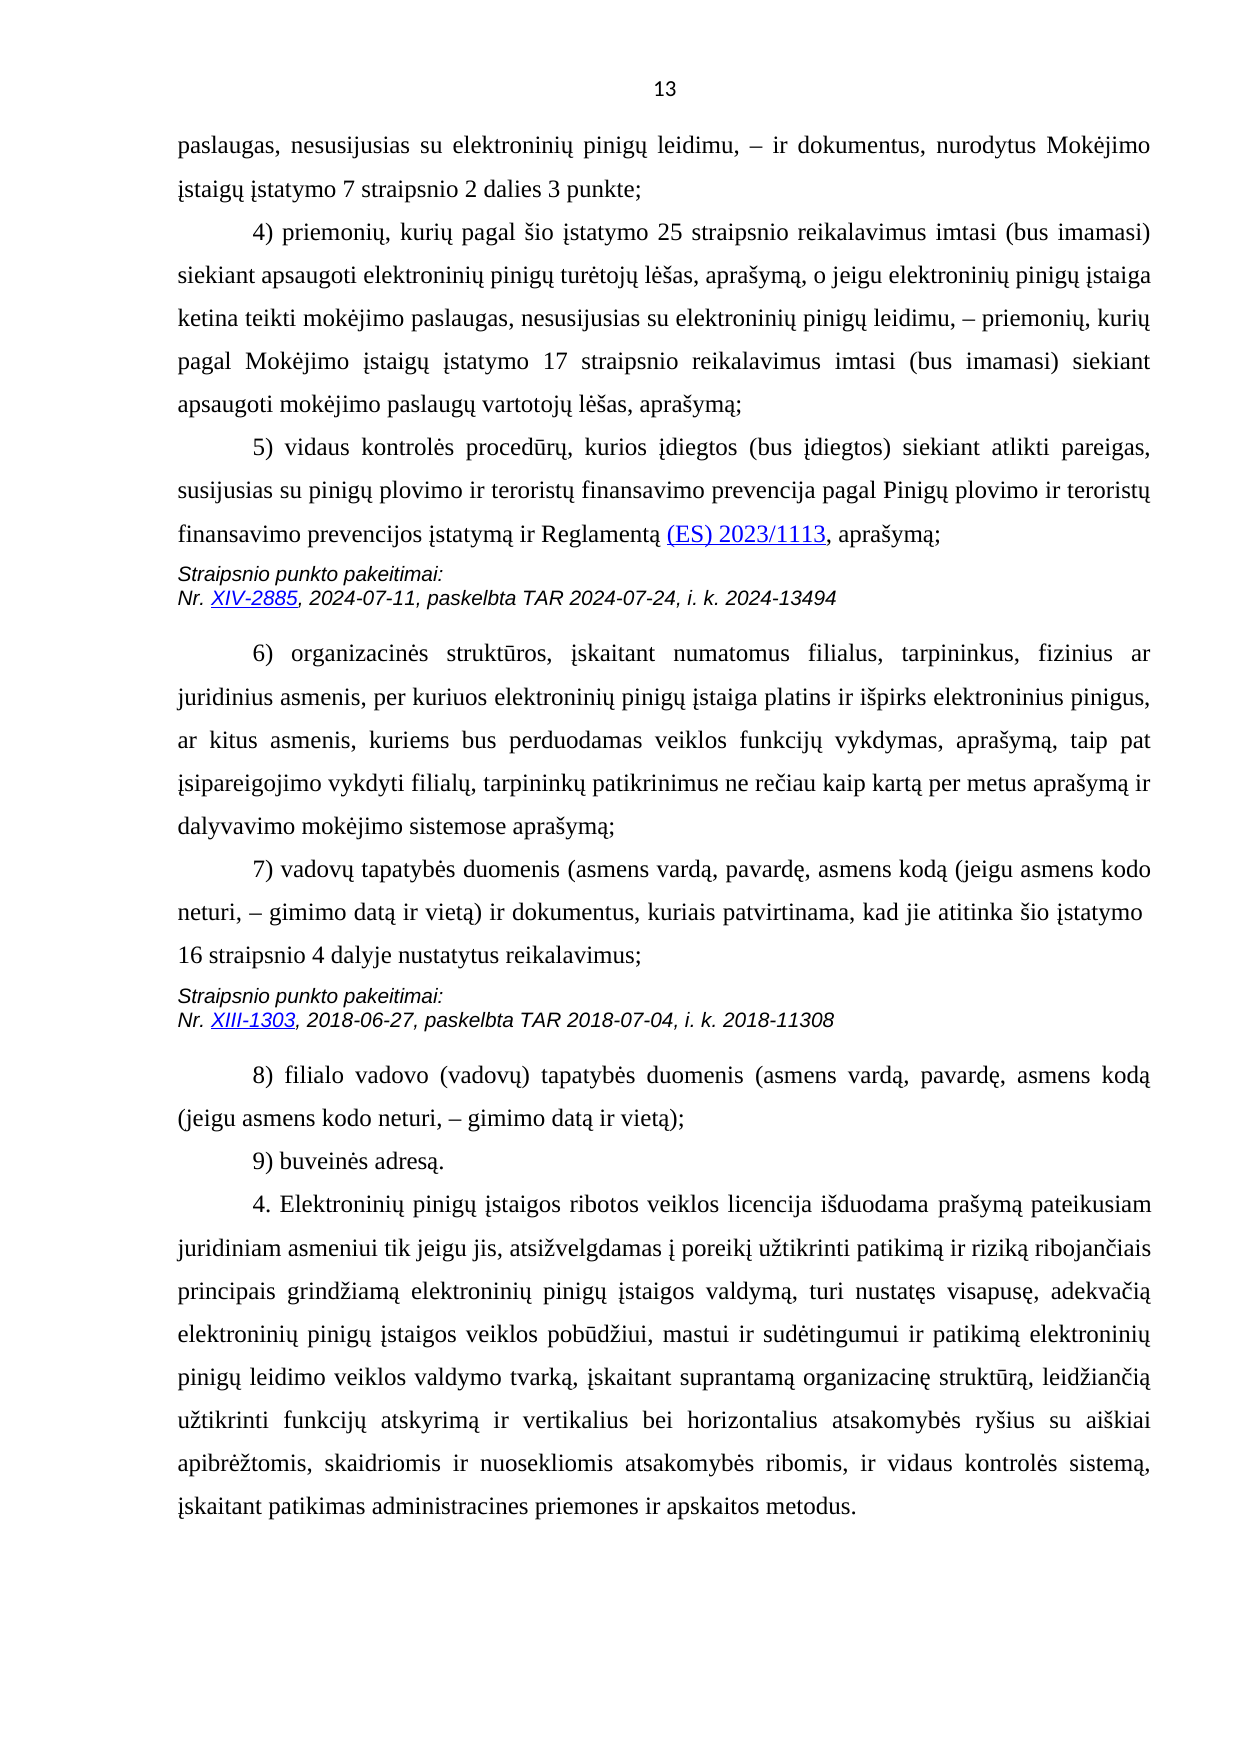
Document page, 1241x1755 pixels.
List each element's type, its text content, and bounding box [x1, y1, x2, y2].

text Straipsnio punkto pakeitimai: [177, 983, 1152, 1007]
text 9) buveinės adresą. [177, 1146, 1152, 1175]
text Nr. XIII-1303, 2018-06-27, paskelbta TAR 2018-07-04, i. k. 2018-11308 [177, 1007, 1152, 1031]
text 7) vadovų tapatybės duomenis (asmens vardą, pavardę, asmens kodą (jeigu asmens kodo neturi, – gimimo datą ir vietą) ir dokumentus, kuriais patvirtinama, kad jie atitinka šio įstatymo 16 straipsnio 4 dalyje nustatytus reikalavimus; [177, 854, 1152, 969]
text paslaugas, nesusijusias su elektroninių pinigų leidimu, – ir dokumentus, nurodytus Mokėjimo įstaigų įstatymo 7 straipsnio 2 dalies 3 punkte; [177, 131, 1152, 202]
text 4. Elektroninių pinigų įstaigos ribotos veiklos licencija išduodama prašymą pateikusiam juridiniam asmeniui tik jeigu jis, atsižvelgdamas į poreikį užtikrinti patikimą ir riziką ribojančiais principais grindžiamą elektroninių pinigų įstaigos valdymą, turi nustatęs visapusę, adekvačią elektroninių pinigų įstaigos veiklos pobūdžiui, mastui ir sudėtingumui ir patikimą elektroninių pinigų leidimo veiklos valdymo tvarką, įskaitant suprantamą organizacinę struktūrą, leidžiančią užtikrinti funkcijų atskyrimą ir vertikalius bei horizontalius atsakomybės ryšius su aiškiai apibrėžtomis, skaidriomis ir nuosekliomis atsakomybės ribomis, ir vidaus kontrolės sistemą, įskaitant patikimas administracines priemones ir apskaitos metodus. [177, 1189, 1152, 1520]
text 8) filialo vadovo (vadovų) tapatybės duomenis (asmens vardą, pavardę, asmens kodą (jeigu asmens kodo neturi, – gimimo datą ir vietą); [177, 1060, 1152, 1132]
text Nr. XIV-2885, 2024-07-11, paskelbta TAR 2024-07-24, i. k. 2024-13494 [177, 586, 1152, 610]
text 4) priemonių, kurių pagal šio įstatymo 25 straipsnio reikalavimus imtasi (bus imamasi) siekiant apsaugoti elektroninių pinigų turėtojų lėšas, aprašymą, o jeigu elektroninių pinigų įstaiga ketina teikti mokėjimo paslaugas, nesusijusias su elektroninių pinigų leidimu, – priemonių, kurių pagal Mokėjimo įstaigų įstatymo 17 straipsnio reikalavimus imtasi (bus imamasi) siekiant apsaugoti mokėjimo paslaugų vartotojų lėšas, aprašymą; [177, 217, 1152, 418]
text 5) vidaus kontrolės procedūrų, kurios įdiegtos (bus įdiegtos) siekiant atlikti pareigas, susijusias su pinigų plovimo ir teroristų finansavimo prevencija pagal Pinigų plovimo ir teroristų finansavimo prevencijos įstatymą ir Reglamentą (ES) 2023/1113, aprašymą; [177, 432, 1152, 547]
text 6) organizacinės struktūros, įskaitant numatomus filialus, tarpininkus, fizinius ar juridinius asmenis, per kuriuos elektroninių pinigų įstaiga platins ir išpirks elektroninius pinigus, ar kitus asmenis, kuriems bus perduodamas veiklos funkcijų vykdymas, aprašymą, taip pat įsipareigojimo vykdyti filialų, tarpininkų patikrinimus ne rečiau kaip kartą per metus aprašymą ir dalyvavimo mokėjimo sistemose aprašymą; [177, 638, 1152, 840]
text Straipsnio punkto pakeitimai: [177, 562, 1152, 586]
